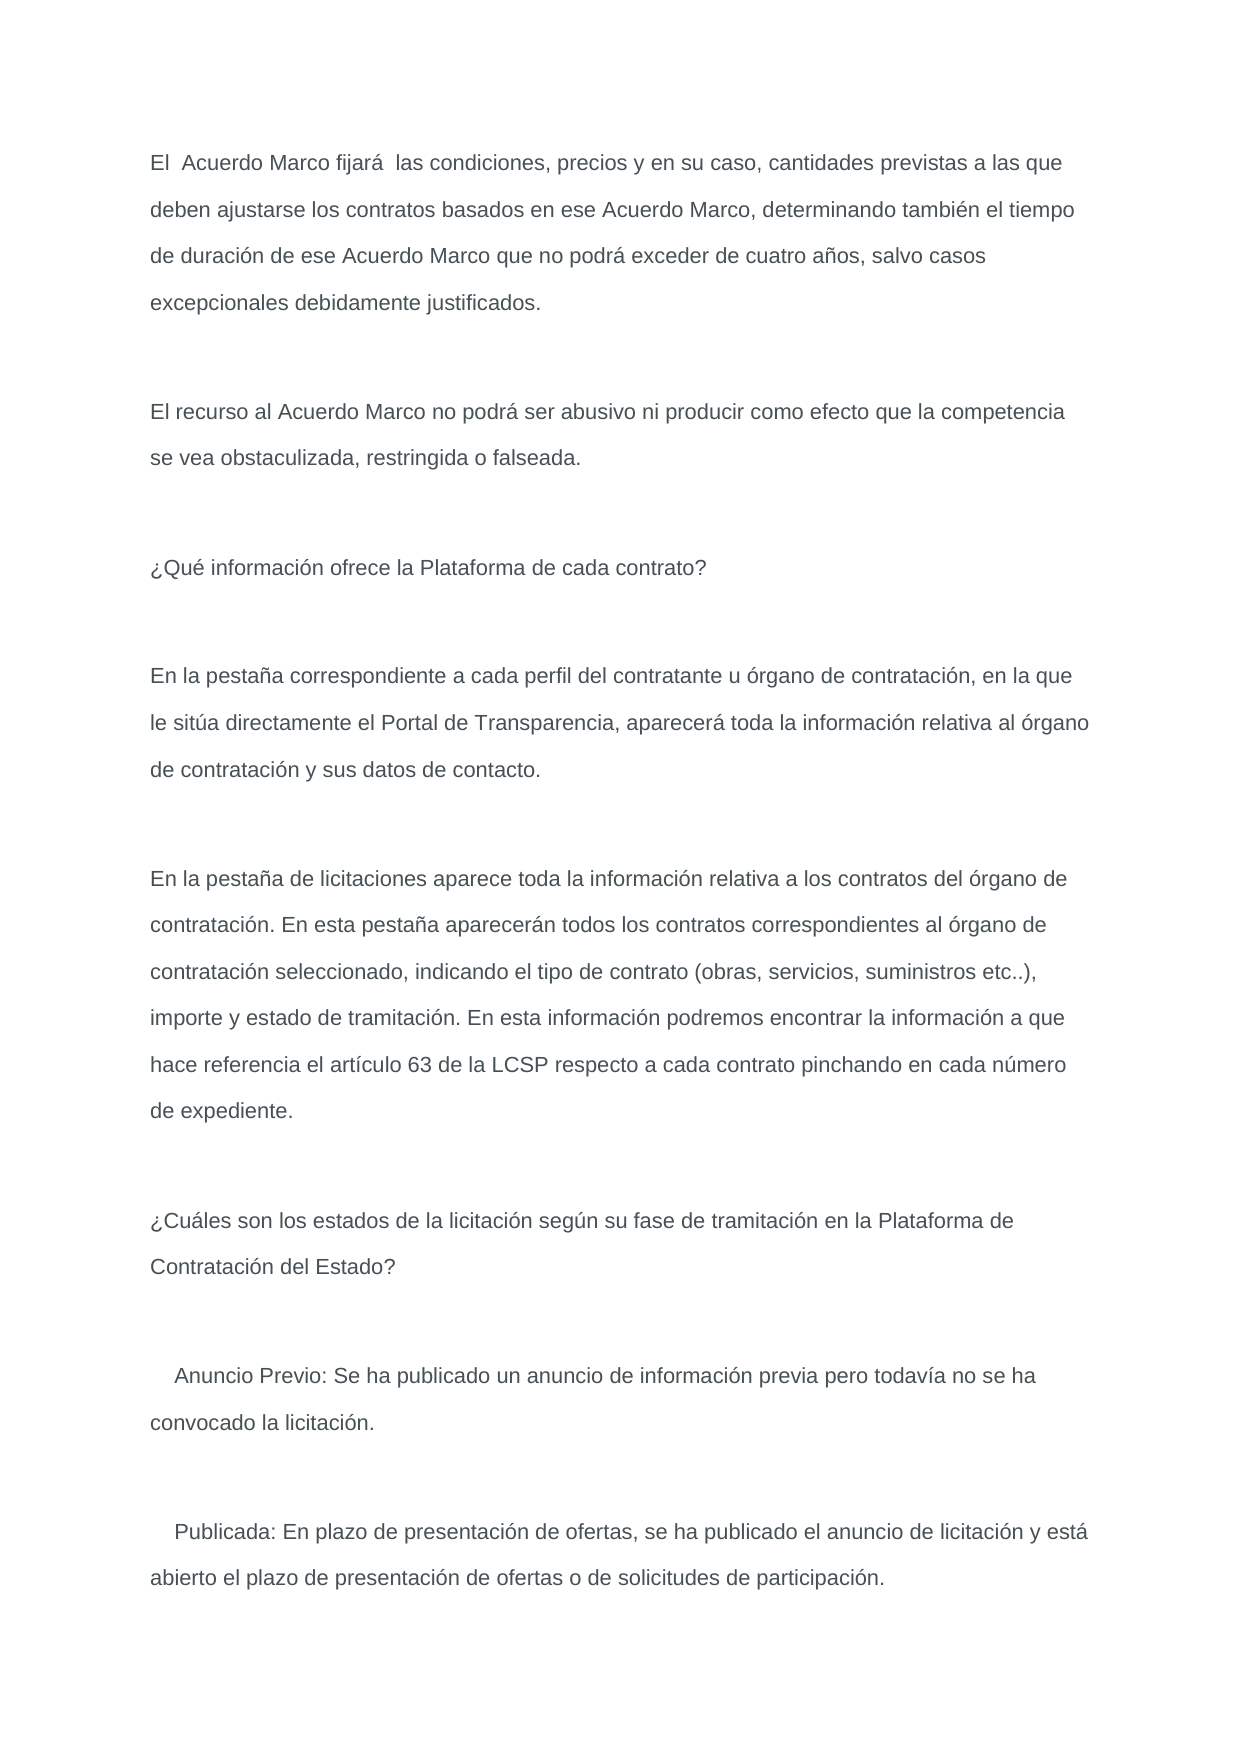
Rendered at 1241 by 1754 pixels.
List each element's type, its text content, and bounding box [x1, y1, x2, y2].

text Publicada: En plazo de presentación de ofertas, se ha publicado el anuncio de licitación y está abierto el plazo de presentación de ofertas o de solicitudes de participación. [150, 1519, 1090, 1591]
text El recurso al Acuerdo Marco no podrá ser abusivo ni producir como efecto que la competencia se vea obstaculizada, restringida o falseada. [150, 399, 1090, 471]
text ¿Qué información ofrece la Plataforma de cada contrato? [150, 554, 1090, 579]
text En la pestaña de licitaciones aparece toda la información relativa a los contratos del órgano de contratación. En esta pestaña aparecerán todos los contratos correspondientes al órgano de contratación seleccionado, indicando el tipo de contrato (obras, servicios, suministros etc..), importe y estado de tramitación. En esta información podremos encontrar la información a que hace referencia el artículo 63 de la LCSP respecto a cada contrato pinchando en cada número de expediente. [150, 866, 1090, 1124]
text ¿Cuáles son los estados de la licitación según su fase de tramitación en la Plataforma de Contratación del Estado? [150, 1207, 1090, 1279]
text Anuncio Previo: Se ha publicado un anuncio de información previa pero todavía no se ha convocado la licitación. [150, 1363, 1090, 1435]
text En la pestaña correspondiente a cada perfil del contratante u órgano de contratación, en la que le sitúa directamente el Portal de Transparencia, aparecerá toda la información relativa al órgano de contratación y sus datos de contacto. [150, 663, 1090, 782]
text El Acuerdo Marco fijará las condiciones, precios y en su caso, cantidades previstas a las que deben ajustarse los contratos basados en ese Acuerdo Marco, determinando también el tiempo de duración de ese Acuerdo Marco que no podrá exceder de cuatro años, salvo casos excepcionales debidamente justificados. [150, 150, 1090, 315]
